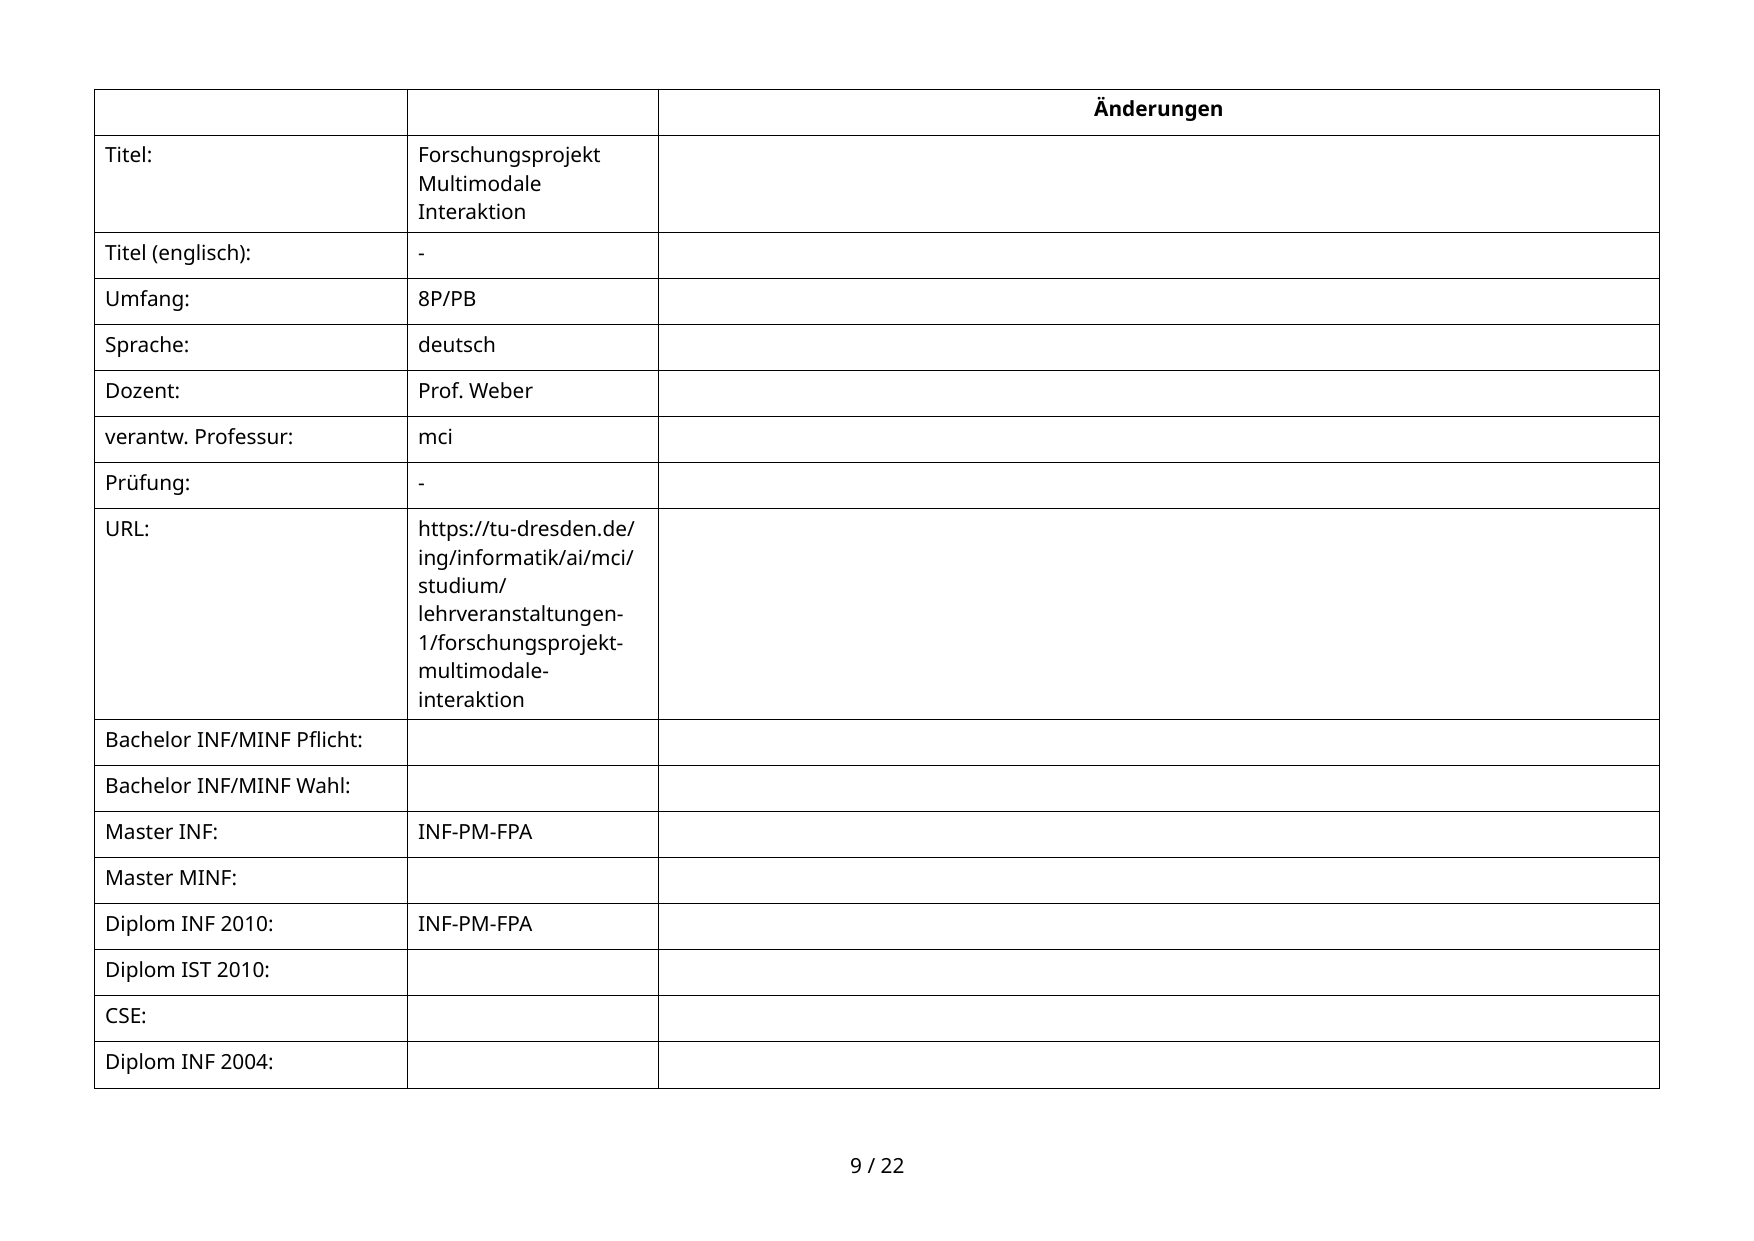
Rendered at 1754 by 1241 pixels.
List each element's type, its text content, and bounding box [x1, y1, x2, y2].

table_cell [659, 720, 1659, 765]
table_cell [408, 720, 658, 765]
table_cell [659, 233, 1659, 278]
table_cell Diplom IST 2010: [95, 950, 407, 995]
table_cell [659, 904, 1659, 949]
table_cell mci [408, 417, 658, 462]
table_cell Prüfung: [95, 463, 407, 508]
table_header [408, 90, 658, 134]
table_cell Sprache: [95, 325, 407, 370]
table_cell Titel: [95, 136, 407, 232]
table_cell Titel (englisch): [95, 233, 407, 278]
table_cell [408, 1042, 658, 1087]
table_cell [408, 950, 658, 995]
table_header Änderungen [659, 90, 1659, 134]
table_cell Master MINF: [95, 858, 407, 903]
table_cell [659, 463, 1659, 508]
table_cell Bachelor INF/MINF Wahl: [95, 766, 407, 811]
table_cell [659, 509, 1659, 719]
table_cell Diplom INF 2004: [95, 1042, 407, 1087]
table_cell [659, 371, 1659, 416]
table_cell - [408, 463, 658, 508]
table_cell Diplom INF 2010: [95, 904, 407, 949]
table_cell [408, 996, 658, 1041]
table_cell [659, 417, 1659, 462]
table_cell [659, 812, 1659, 857]
table_header [95, 90, 407, 134]
table_cell [659, 950, 1659, 995]
table_cell CSE: [95, 996, 407, 1041]
table_cell Master INF: [95, 812, 407, 857]
table_cell Prof. Weber [408, 371, 658, 416]
table_cell 8P/PB [408, 279, 658, 324]
table_cell deutsch [408, 325, 658, 370]
table_cell INF-PM-FPA [408, 904, 658, 949]
table_cell verantw. Professur: [95, 417, 407, 462]
table_cell Forschungsprojekt Multimodale Interaktion [408, 136, 658, 232]
table_cell [659, 1042, 1659, 1087]
table_cell URL: [95, 509, 407, 719]
table_cell - [408, 233, 658, 278]
table_cell [659, 996, 1659, 1041]
table_cell [659, 325, 1659, 370]
table_cell [408, 858, 658, 903]
table_cell Dozent: [95, 371, 407, 416]
table_cell INF-PM-FPA [408, 812, 658, 857]
table_cell Umfang: [95, 279, 407, 324]
table_cell [408, 766, 658, 811]
table_cell [659, 766, 1659, 811]
table_cell [659, 136, 1659, 232]
table_cell Bachelor INF/MINF Pflicht: [95, 720, 407, 765]
table_cell [659, 858, 1659, 903]
table_cell [659, 279, 1659, 324]
table_cell https://tu-dresden.de/ing/informatik/ai/mci/studium/lehrveranstaltungen-1/forschungsprojekt-multimodale-interaktion [408, 509, 658, 719]
